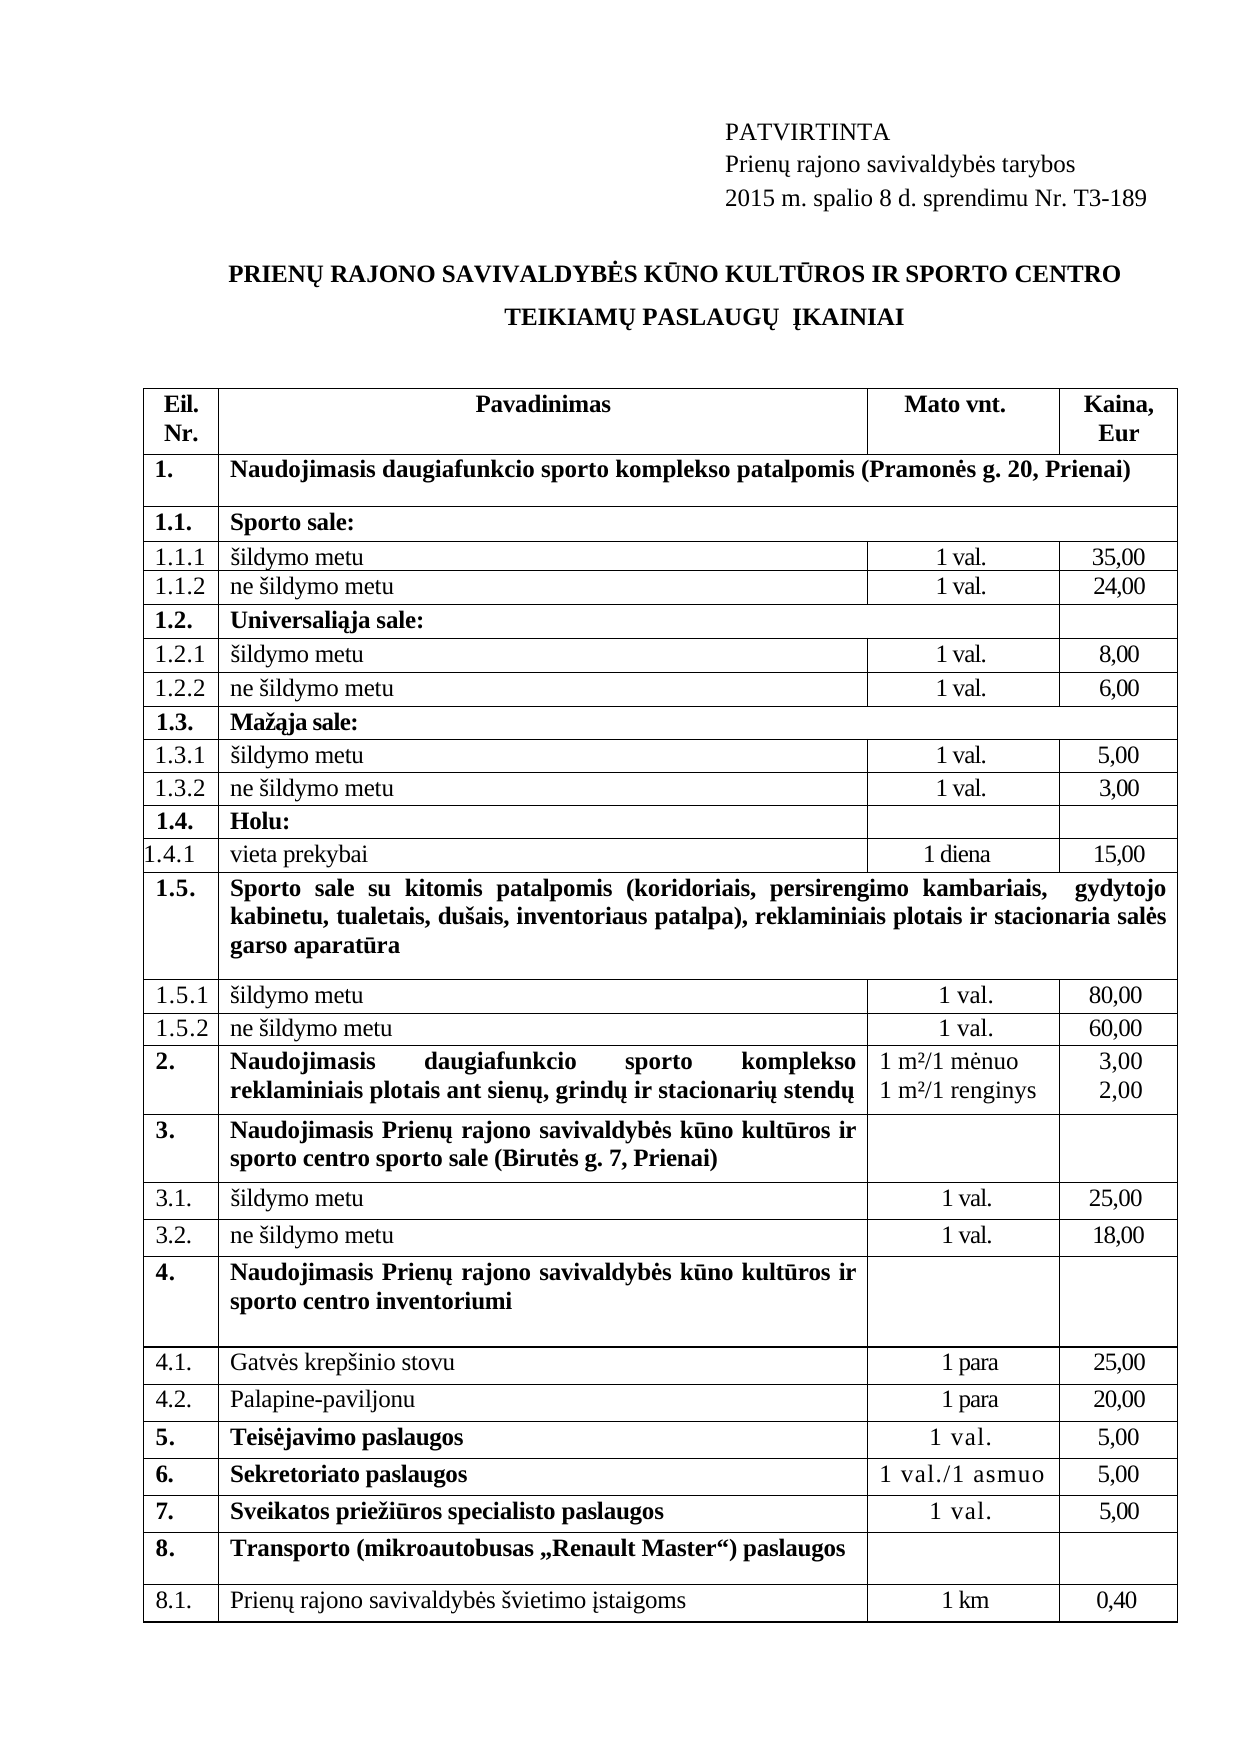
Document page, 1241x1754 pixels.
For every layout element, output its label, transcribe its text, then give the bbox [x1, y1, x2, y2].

table_cell 1.1.1. [144, 542, 154, 570]
table_cell [1060, 1115, 1177, 1182]
table_cell 1.2. [144, 605, 218, 638]
table_cell 1 val. [868, 1014, 1059, 1045]
table_cell 1 diena [868, 839, 1059, 872]
table_cell [868, 1115, 1059, 1182]
table_cell Gatvės krepšinio stovu [219, 1348, 867, 1383]
table_cell 1.1.2. [144, 571, 154, 604]
table_header Eil. Nr. [144, 389, 218, 453]
table_cell 3,00 [1060, 773, 1177, 805]
table_cell 25,00 [1060, 1183, 1177, 1219]
table_cell 3,00 2,00 [1060, 1046, 1177, 1114]
table_cell 1 val. [868, 1422, 1059, 1458]
table_cell 1 val. [868, 673, 1059, 706]
table_header Pavadinimas [219, 389, 867, 453]
table_cell [868, 1533, 1059, 1584]
table_cell [868, 1257, 1059, 1346]
table_cell šildymo metu [219, 980, 867, 1012]
table_cell 1 val. [868, 542, 879, 570]
table_cell 60,00 [1060, 1014, 1177, 1045]
table_cell Holu: [219, 806, 867, 838]
text Patvirtinta [567, 117, 1221, 145]
table_cell ne šildymo metu [219, 1220, 867, 1256]
table_cell 1 val. [868, 740, 1059, 772]
table_cell 1 val. [868, 1220, 1059, 1256]
table_cell vieta prekybai [219, 839, 867, 872]
table_cell 15,00 [1060, 839, 1177, 872]
table_header Mato vnt. [1048, 389, 1059, 453]
table_cell 18,00 [1060, 1220, 1177, 1256]
table_cell šildymo metu [857, 542, 867, 570]
table_cell 5. [144, 1422, 218, 1458]
table_cell 7. [144, 1496, 218, 1532]
table_cell 1. [144, 455, 218, 506]
table_cell šildymo metu [219, 542, 230, 570]
table_cell 20,00 [1060, 1385, 1177, 1421]
table_cell 1 val. [868, 980, 1059, 1012]
table_cell 2. [144, 1046, 218, 1114]
table_cell [868, 605, 1059, 638]
table_cell Sporto sale: [219, 507, 1177, 541]
text Prienų rajono savivaldybės tarybos [702, 149, 1187, 178]
table_cell 1.3. [144, 707, 218, 739]
table_cell 8,00 [1060, 639, 1177, 672]
table_cell šildymo metu [219, 639, 867, 672]
table_cell Sekretoriato paslaugos [219, 1459, 867, 1495]
table_cell 1.3.1. [207, 740, 218, 772]
table_cell 1.3.2. [144, 773, 154, 805]
table_cell 1.5.1 [144, 980, 218, 1012]
table_cell 3. [144, 1115, 218, 1182]
table_cell 5,00 [1060, 1496, 1177, 1532]
table_cell 1 val. [868, 773, 1059, 805]
table_cell 1 val. [868, 1496, 1059, 1532]
table_cell 1 km [868, 1585, 1059, 1621]
table_cell ne šildymo metu [219, 773, 867, 805]
text TEIKIAMŲ PASLAUGŲ ĮKAINIAI [162, 302, 1187, 331]
table_cell [1060, 1533, 1177, 1584]
table_cell [1060, 605, 1177, 638]
text PRIENŲ RAJONO SAVIVALDYBĖS KŪNO KULTŪROS IR SPORTO CENTRO [162, 259, 1187, 287]
table_cell 6,00 [1060, 673, 1177, 706]
table_cell 25,00 [1060, 1348, 1177, 1383]
table_cell 5,00 [1060, 1422, 1177, 1458]
table_cell 6. [144, 1459, 218, 1495]
table_cell Sveikatos priežiūros specialisto paslaugos [219, 1496, 867, 1532]
table_cell Prienų rajono savivaldybės švietimo įstaigoms [219, 1585, 867, 1621]
table_cell ne šildymo metu [219, 571, 867, 604]
table_cell 80,00 [1060, 980, 1177, 1012]
table_cell 5,00 [1060, 740, 1177, 772]
table_cell Teisėjavimo paslaugos [219, 1422, 867, 1458]
table_cell Mažąja sale: [219, 707, 1177, 739]
table_cell 5,00 [1060, 1459, 1177, 1495]
table_cell [868, 806, 1059, 838]
table_cell šildymo metu [219, 1183, 867, 1219]
table_cell 1.2.1. [144, 639, 154, 672]
table_cell 1.3.2. [207, 773, 218, 805]
table_cell 1 para [868, 1348, 1059, 1383]
table_cell 1.4. [144, 806, 218, 838]
table_cell ne šildymo metu [219, 1014, 867, 1045]
table_cell 1.1.1. [207, 542, 218, 570]
table_cell 3.1. [144, 1183, 218, 1219]
table_cell 3.2. [144, 1220, 218, 1256]
table_cell 1.5.2 [144, 1014, 218, 1045]
table_cell 1 val. [1048, 542, 1059, 570]
table_cell ne šildymo metu [219, 673, 867, 706]
table_cell 35,00 [1060, 542, 1071, 570]
table_header Kaina, Eur [1060, 389, 1071, 453]
table_cell 1.1.2. [207, 571, 218, 604]
table_cell 1.4.1111. [207, 839, 218, 872]
table_cell [1060, 806, 1177, 838]
table_cell 0,40 [1060, 1585, 1177, 1621]
table_cell 1.2.2 [144, 673, 218, 706]
table_cell [1060, 1257, 1177, 1346]
table_cell 35,00 [1167, 542, 1177, 570]
table_cell šildymo metu [219, 740, 867, 772]
table_cell 1 val. [868, 639, 1059, 672]
table_cell Universaliąja sale: [219, 605, 868, 638]
text 2015 m. spalio 8 d. sprendimu Nr. T3-189 [567, 183, 1187, 211]
table_cell Naudojimasis Prienų rajono savivaldybės kūno kultūros ir sporto centro sporto sale (Birutės g. 7, Prienai) [219, 1115, 867, 1182]
table_cell Palapine-paviljonu [219, 1385, 867, 1421]
table_header Kaina, Eur [1167, 389, 1177, 453]
table_cell 1 para [868, 1385, 1059, 1421]
table_cell 4.2. [144, 1385, 218, 1421]
table_cell 1 val. [868, 1183, 1059, 1219]
table_cell 8.1. [144, 1585, 218, 1621]
table_cell 1.2.1. [207, 639, 218, 672]
table_cell 1 val. [868, 571, 1059, 604]
table_header Mato vnt. [868, 389, 879, 453]
table_cell 1.5. [144, 873, 218, 979]
table_cell 4. [144, 1257, 218, 1346]
table_cell 1.1. [144, 507, 218, 541]
table_cell Transporto (mikroautobusas „Renault Master“) paslaugos [219, 1533, 867, 1584]
table_cell 1 m²/1 mėnuo 1 m²/1 renginys [868, 1046, 1059, 1114]
table_cell Sporto sale su kitomis patalpomis (koridoriais, persirengimo kambariais, gydytojo kabinetu, tualetais, dušais, inventoriaus patalpa), reklaminiais plotais ir stacionaria salės garso aparatūra [219, 873, 1177, 979]
table_cell 4.1. [144, 1348, 218, 1383]
table_cell 24,00 [1060, 571, 1177, 604]
table_cell Naudojimasis Prienų rajono savivaldybės kūno kultūros ir sporto centro inventoriumi [219, 1257, 867, 1346]
table_cell 1.3.1. [144, 740, 154, 772]
table_cell 8. [144, 1533, 218, 1584]
table_cell 1 val./1 asmuo [868, 1459, 1059, 1495]
